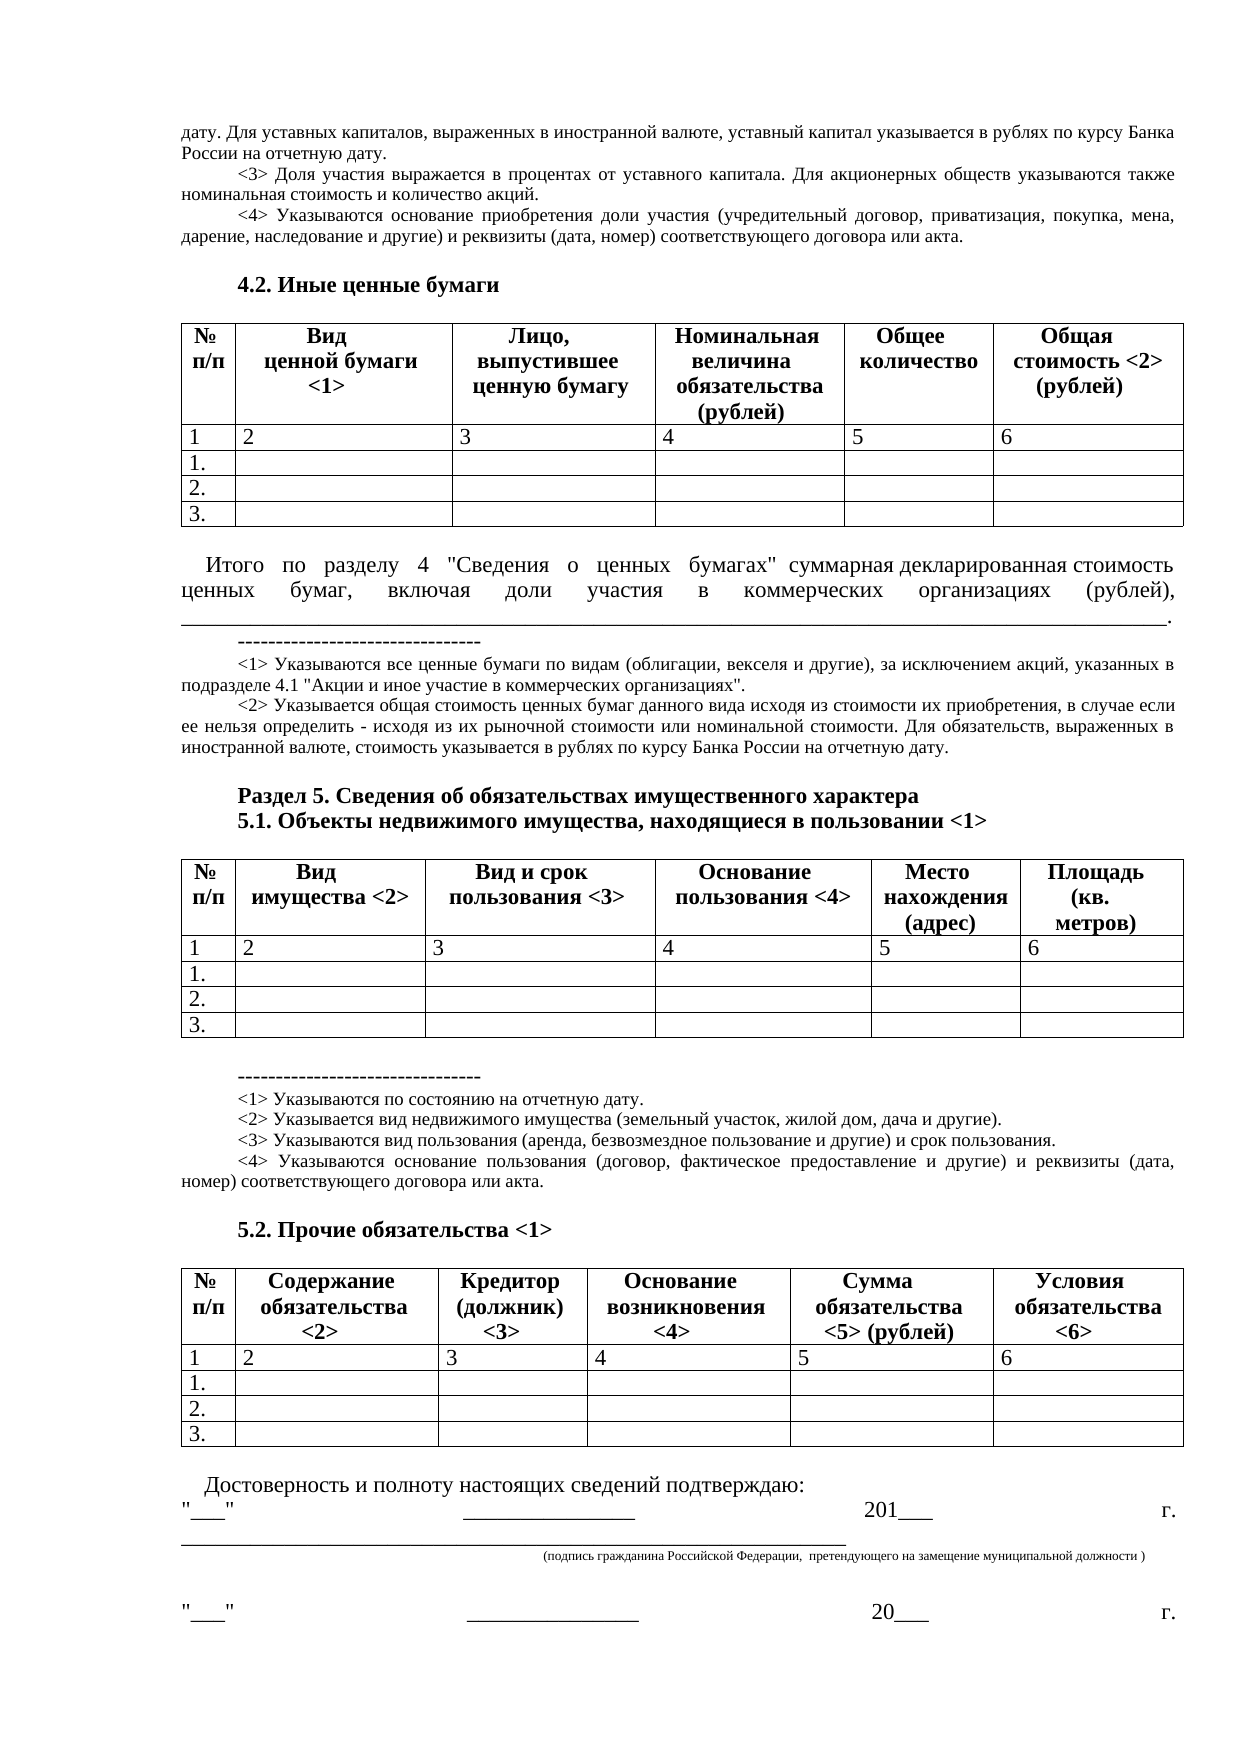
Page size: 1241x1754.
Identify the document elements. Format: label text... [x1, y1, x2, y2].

table_cell [236, 1422, 438, 1446]
table_cell 6 [994, 1345, 1183, 1370]
text "___" _______________ 20___ г. [181, 1599, 1177, 1624]
text <4> Указываются основание приобретения доли участия (учредительный договор, приватизация, покупка, мена, дарение, наследование и другие) и реквизиты (дата, номер) соответствующего договора или акта. [181, 205, 1177, 246]
table_header Номинальная величина обязательства (рублей) [656, 324, 844, 424]
table_cell 2. [182, 1396, 235, 1421]
table_cell 3. [182, 502, 235, 526]
table_cell [453, 476, 655, 501]
table_cell [872, 962, 1020, 986]
table_cell [656, 502, 844, 526]
table_header Вид и срок пользования <3> [426, 860, 655, 935]
table_cell 2. [182, 987, 235, 1012]
text <3> Доля участия выражается в процентах от уставного капитала. Для акционерных обществ указываются также номинальная стоимость и количество акций. [181, 163, 1177, 205]
table_header Общее количество [845, 324, 993, 424]
table_cell 6 [1021, 936, 1183, 961]
table_cell [588, 1371, 790, 1395]
table_cell [236, 476, 452, 501]
table_cell [656, 987, 871, 1012]
table_cell 4 [656, 936, 871, 961]
text 5.2. Прочие обязательства <1> [181, 1217, 1177, 1243]
table_cell [656, 1013, 871, 1037]
text "___" _______________ 201___ г. __________________________________________________________ [181, 1497, 1177, 1548]
table_header № п/п [182, 324, 235, 424]
table_cell 3 [426, 936, 655, 961]
table_header Условия обязательства <6> [994, 1269, 1183, 1344]
table_cell [426, 987, 655, 1012]
table_cell [994, 1422, 1183, 1446]
table_cell [1021, 1013, 1183, 1037]
table_cell [791, 1371, 993, 1395]
text дату. Для уставных капиталов, выраженных в иностранной валюте, уставный капитал указывается в рублях по курсу Банка России на отчетную дату. [181, 122, 1177, 163]
table_cell [426, 1013, 655, 1037]
table_cell [439, 1396, 587, 1421]
table_cell [791, 1422, 993, 1446]
table_cell 2 [236, 936, 425, 961]
table_cell [791, 1396, 993, 1421]
table_cell [656, 451, 844, 475]
table_cell [236, 502, 452, 526]
table_cell 2 [236, 1345, 438, 1370]
table_cell [845, 476, 993, 501]
text 4.2. Иные ценные бумаги [181, 272, 1177, 297]
table_cell 5 [872, 936, 1020, 961]
table_cell [236, 1013, 425, 1037]
table_cell 1 [182, 425, 235, 450]
table_header № п/п [182, 1269, 235, 1344]
table_cell 5 [791, 1345, 993, 1370]
table_cell [588, 1396, 790, 1421]
table_cell [453, 451, 655, 475]
table_header Место нахождения (адрес) [872, 860, 1020, 935]
table_cell [439, 1422, 587, 1446]
table_cell [236, 962, 425, 986]
table_cell [994, 1396, 1183, 1421]
text <2> Указывается вид недвижимого имущества (земельный участок, жилой дом, дача и другие). [181, 1109, 1177, 1130]
table_cell 3. [182, 1013, 235, 1037]
table_header Кредитор (должник) <3> [439, 1269, 587, 1344]
text Итого по разделу 4 "Сведения о ценных бумагах" суммарная декларированная стоимость ценных бумаг, включая доли участия в коммерческих организациях (рублей), ______________________________________________________________________________________. [181, 552, 1177, 628]
table_cell [656, 962, 871, 986]
table_cell 3 [453, 425, 655, 450]
text 5.1. Объекты недвижимого имущества, находящиеся в пользовании <1> [181, 808, 1177, 833]
table_cell 2. [182, 476, 235, 501]
table_header № п/п [182, 860, 235, 935]
table_cell 4 [656, 425, 844, 450]
table_cell 3. [182, 1422, 235, 1446]
table_cell [439, 1371, 587, 1395]
text <2> Указывается общая стоимость ценных бумаг данного вида исходя из стоимости их приобретения, в случае если ее нельзя определить - исходя из их рыночной стоимости или номинальной стоимости. Для обязательств, выраженных в иностранной валюте, стоимость указывается в рублях по курсу Банка России на отчетную дату. [181, 695, 1177, 757]
table_cell [872, 987, 1020, 1012]
text <1> Указываются все ценные бумаги по видам (облигации, векселя и другие), за исключением акций, указанных в подразделе 4.1 "Акции и иное участие в коммерческих организациях". [181, 653, 1177, 695]
table_cell 1 [182, 1345, 235, 1370]
table_cell 1. [182, 962, 235, 986]
text -------------------------------- [181, 1063, 1177, 1088]
table_cell [994, 1371, 1183, 1395]
text -------------------------------- [181, 628, 1177, 653]
table_cell [845, 502, 993, 526]
table_cell [236, 1371, 438, 1395]
table_header Основание возникновения <4> [588, 1269, 790, 1344]
table_cell 5 [845, 425, 993, 450]
text <4> Указываются основание пользования (договор, фактическое предоставление и другие) и реквизиты (дата, номер) соответствующего договора или акта. [181, 1150, 1177, 1192]
table_header Площадь (кв. метров) [1021, 860, 1183, 935]
text <1> Указываются по состоянию на отчетную дату. [181, 1088, 1177, 1109]
text Раздел 5. Сведения об обязательствах имущественного характера [181, 783, 1177, 808]
table_header Сумма обязательства <5> (рублей) [791, 1269, 993, 1344]
table_cell 4 [588, 1345, 790, 1370]
table_cell [236, 451, 452, 475]
table_cell 1. [182, 1371, 235, 1395]
table_cell [656, 476, 844, 501]
table_cell [453, 502, 655, 526]
table_cell 1 [182, 936, 235, 961]
table_cell 6 [994, 425, 1183, 450]
table_cell [994, 476, 1183, 501]
table_header Вид имущества <2> [236, 860, 425, 935]
table_header Основание пользования <4> [656, 860, 871, 935]
table_cell [994, 451, 1183, 475]
table_cell [845, 451, 993, 475]
table_cell 3 [439, 1345, 587, 1370]
table_cell [426, 962, 655, 986]
table_cell [236, 987, 425, 1012]
table_header Общая стоимость <2> (рублей) [994, 324, 1183, 424]
table_cell 2 [236, 425, 452, 450]
table_cell [588, 1422, 790, 1446]
table_cell [236, 1396, 438, 1421]
table_cell [1021, 987, 1183, 1012]
text (подпись гражданина Российской Федерации, претендующего на замещение муниципальной должности ) [181, 1548, 1177, 1574]
table_cell [1021, 962, 1183, 986]
text <3> Указываются вид пользования (аренда, безвозмездное пользование и другие) и срок пользования. [181, 1130, 1177, 1150]
table_header Лицо, выпустившее ценную бумагу [453, 324, 655, 424]
table_cell 1. [182, 451, 235, 475]
table_cell [872, 1013, 1020, 1037]
table_cell [994, 502, 1183, 526]
text Достоверность и полноту настоящих сведений подтверждаю: [181, 1472, 1177, 1497]
table_header Вид ценной бумаги <1> [236, 324, 452, 424]
table_header Содержание обязательства <2> [236, 1269, 438, 1344]
